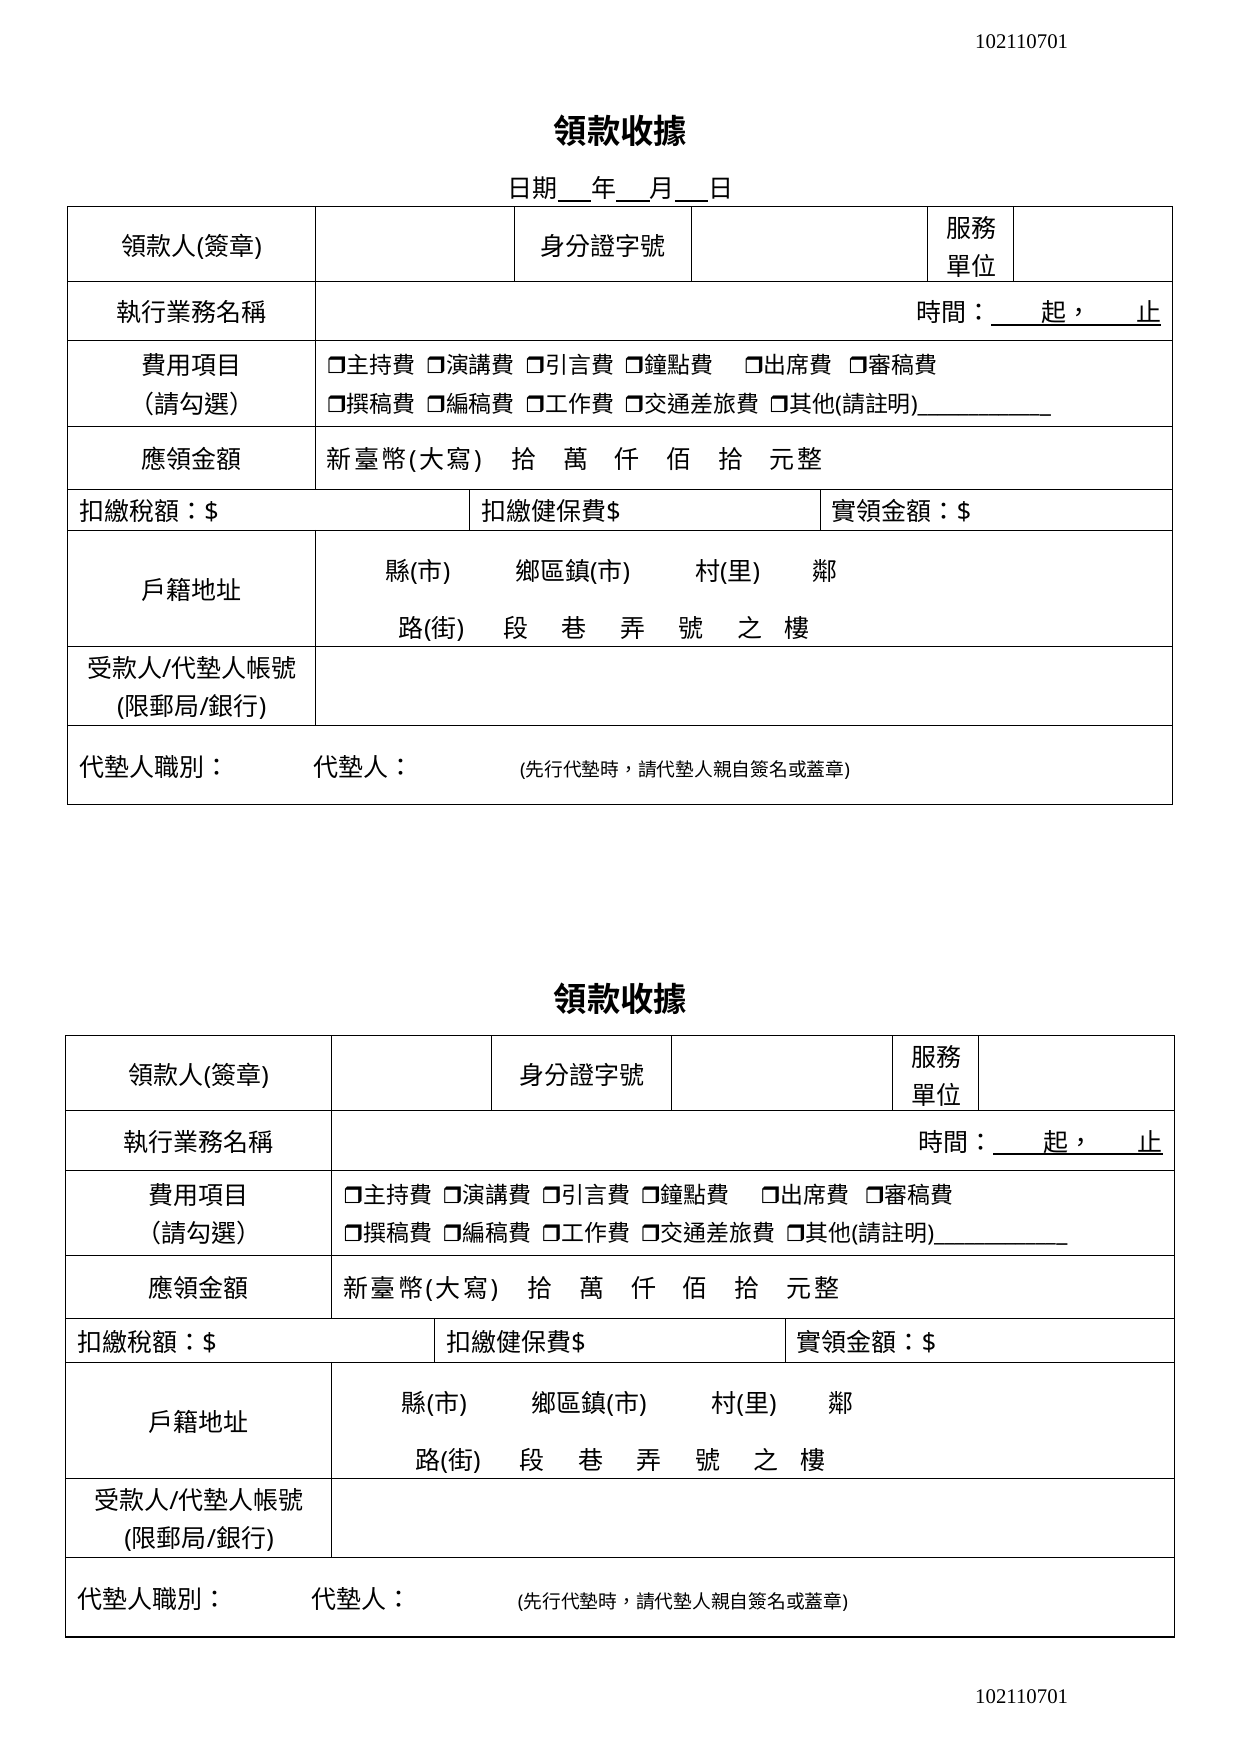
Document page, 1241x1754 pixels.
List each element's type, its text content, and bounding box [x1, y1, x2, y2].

table_cell 執行業務名稱 [66, 1111, 331, 1170]
table_cell 受款人/代墊人帳號 (限郵局/銀行) [68, 647, 315, 725]
table_cell 縣(市) 鄉區鎮(市) 村(里) 鄰 路(街) 段 巷 弄 號 之 樓 [332, 1363, 1174, 1478]
table_header 領款人(簽章) [66, 1036, 331, 1110]
table_header [1014, 207, 1172, 281]
table_header 身分證字號 [492, 1036, 671, 1110]
table_header 服務單位 [928, 207, 1013, 281]
table_cell 主持費 演講費 引言費 鐘點費 出席費 審稿費 撰稿費 編稿費 工作費 交通差旅費 其他(請註明)_____________ [316, 341, 1172, 426]
table_header 身分證字號 [515, 207, 691, 281]
table_cell 受款人/代墊人帳號 (限郵局/銀行) [66, 1479, 331, 1557]
table_cell 代墊人職別： 代墊人： (先行代墊時，請代墊人親自簽名或蓋章) [68, 726, 1172, 804]
table_header 服務單位 [893, 1036, 978, 1110]
table_cell 費用項目 （請勾選） [68, 341, 315, 426]
table_cell 扣繳稅額：$ [68, 490, 469, 530]
text 領款收據 [75, 91, 1165, 168]
table_cell [316, 647, 1172, 725]
table_cell 扣繳稅額：$ [66, 1319, 434, 1362]
table_cell 扣繳健保費$ [435, 1319, 785, 1362]
table_cell 實領金額：$ [786, 1319, 1174, 1362]
table_cell 執行業務名稱 [68, 282, 315, 339]
table_header 領款人(簽章) [68, 207, 315, 281]
table_header [316, 207, 514, 281]
table_cell 時間： 起， 止 [332, 1111, 1174, 1170]
table_header [979, 1036, 1174, 1110]
table_cell 費用項目 （請勾選） [66, 1171, 331, 1255]
table_cell 主持費 演講費 引言費 鐘點費 出席費 審稿費 撰稿費 編稿費 工作費 交通差旅費 其他(請註明)_____________ [332, 1171, 1174, 1255]
table_cell 戶籍地址 [66, 1363, 331, 1478]
table_cell [332, 1479, 1174, 1557]
table_header [332, 1036, 491, 1110]
table_cell 新臺幣(大寫) 拾 萬 仟 佰 拾 元整 [316, 427, 1172, 489]
text 領款收據 [75, 959, 1165, 1035]
table_cell 戶籍地址 [68, 531, 315, 646]
text 日期 年 月 日 [75, 168, 1165, 206]
table_cell 新臺幣(大寫) 拾 萬 仟 佰 拾 元整 [332, 1256, 1174, 1318]
table_cell 縣(市) 鄉區鎮(市) 村(里) 鄰 路(街) 段 巷 弄 號 之 樓 [316, 531, 1172, 646]
table_header [672, 1036, 892, 1110]
table_cell 時間： 起， 止 [316, 282, 1172, 339]
table_cell 應領金額 [68, 427, 315, 489]
table_cell 扣繳健保費$ [470, 490, 820, 530]
table_header [692, 207, 927, 281]
table_cell 實領金額：$ [821, 490, 1172, 530]
table_cell 應領金額 [66, 1256, 331, 1318]
table_cell 代墊人職別： 代墊人： (先行代墊時，請代墊人親自簽名或蓋章) [66, 1558, 1174, 1636]
